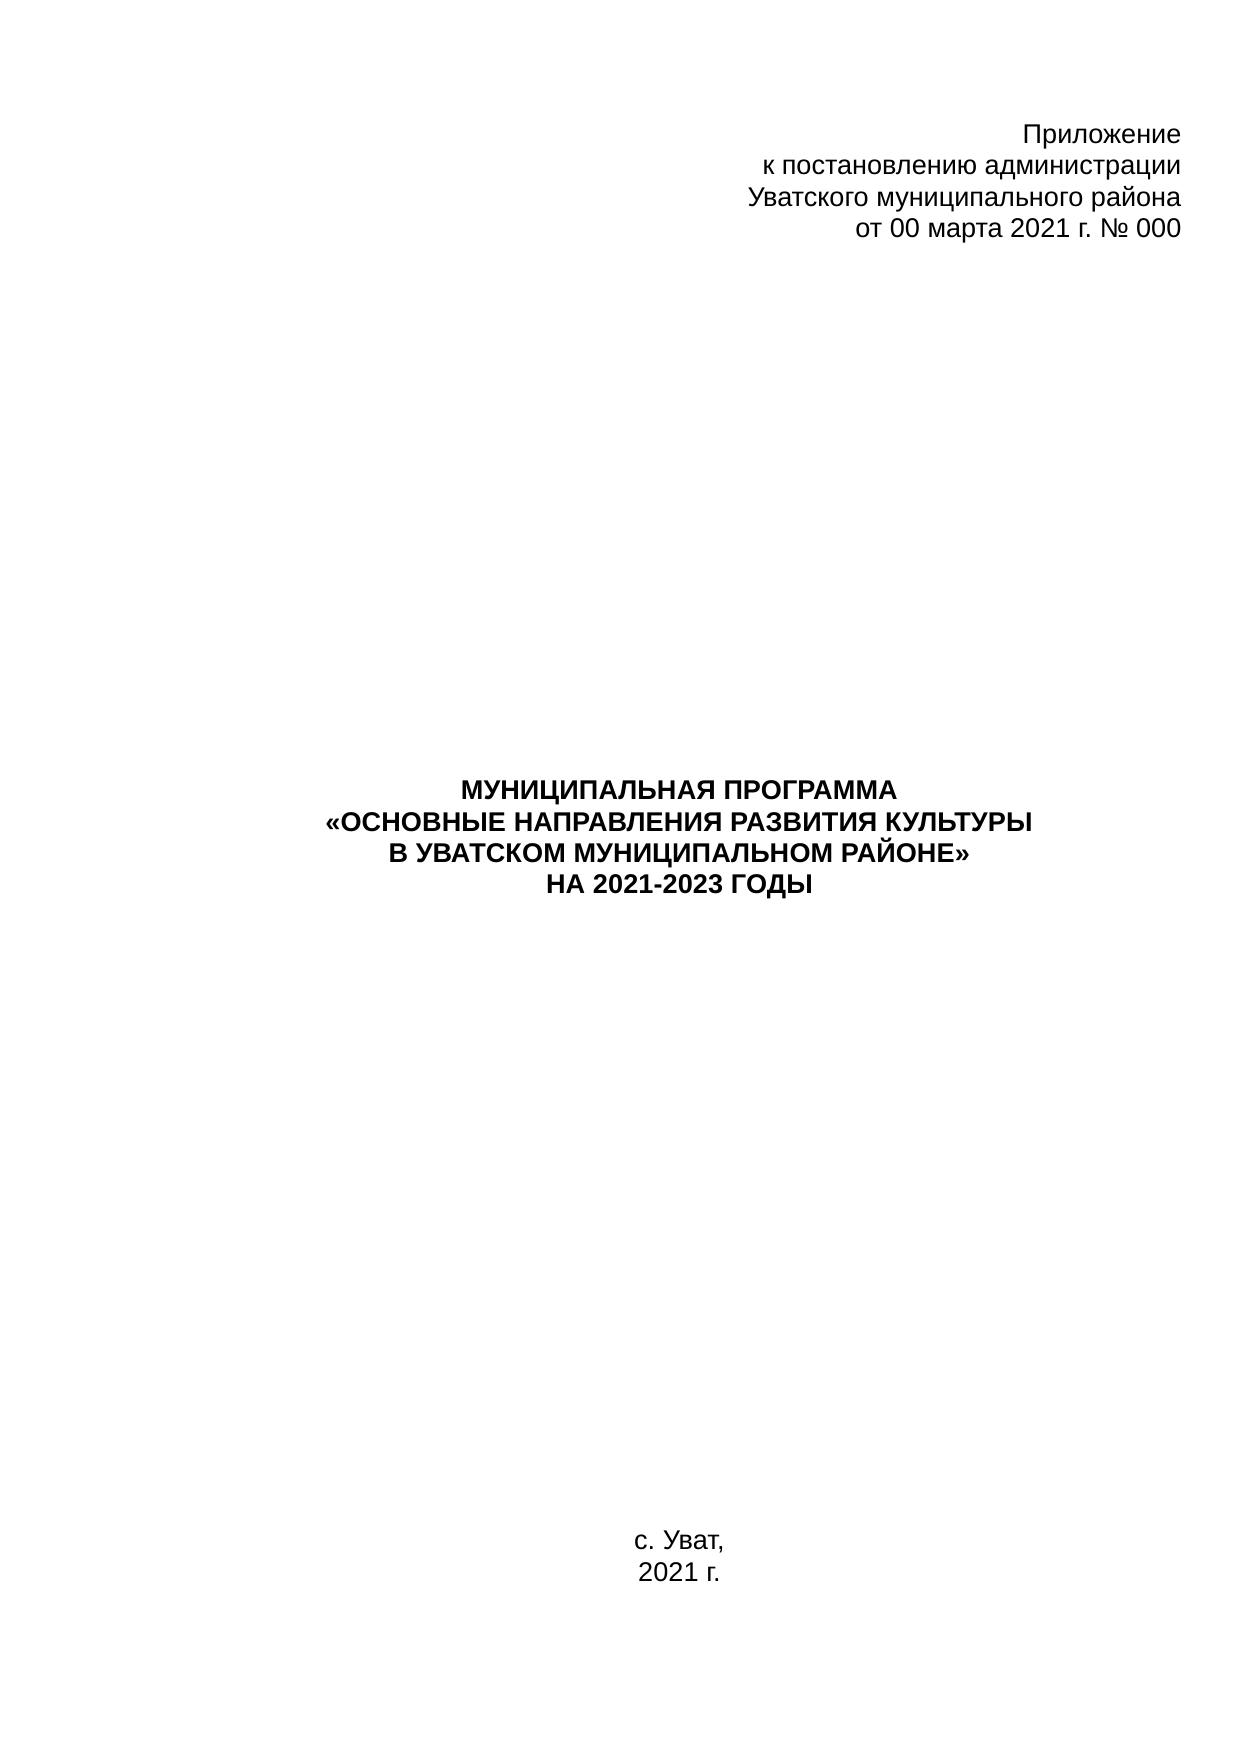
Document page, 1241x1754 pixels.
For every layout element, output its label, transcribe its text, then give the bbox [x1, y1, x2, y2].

text с. Уват, [177, 1524, 1181, 1556]
text «ОСНОВНЫЕ НАПРАВЛЕНИЯ РАЗВИТИЯ КУЛЬТУРЫ [177, 806, 1181, 837]
text к постановлению администрации [177, 149, 1181, 181]
text 2021 г. [177, 1556, 1181, 1587]
text НА 2021-2023 ГОДЫ [177, 868, 1181, 899]
text МУНИЦИПАЛЬНАЯ ПРОГРАММА [177, 774, 1181, 806]
text Уватского муниципального района [177, 181, 1181, 212]
text Приложение [177, 118, 1181, 149]
text от 00 марта 2021 г. № 000 [177, 212, 1181, 243]
text В УВАТСКОМ МУНИЦИПАЛЬНОМ РАЙОНЕ» [177, 837, 1181, 868]
